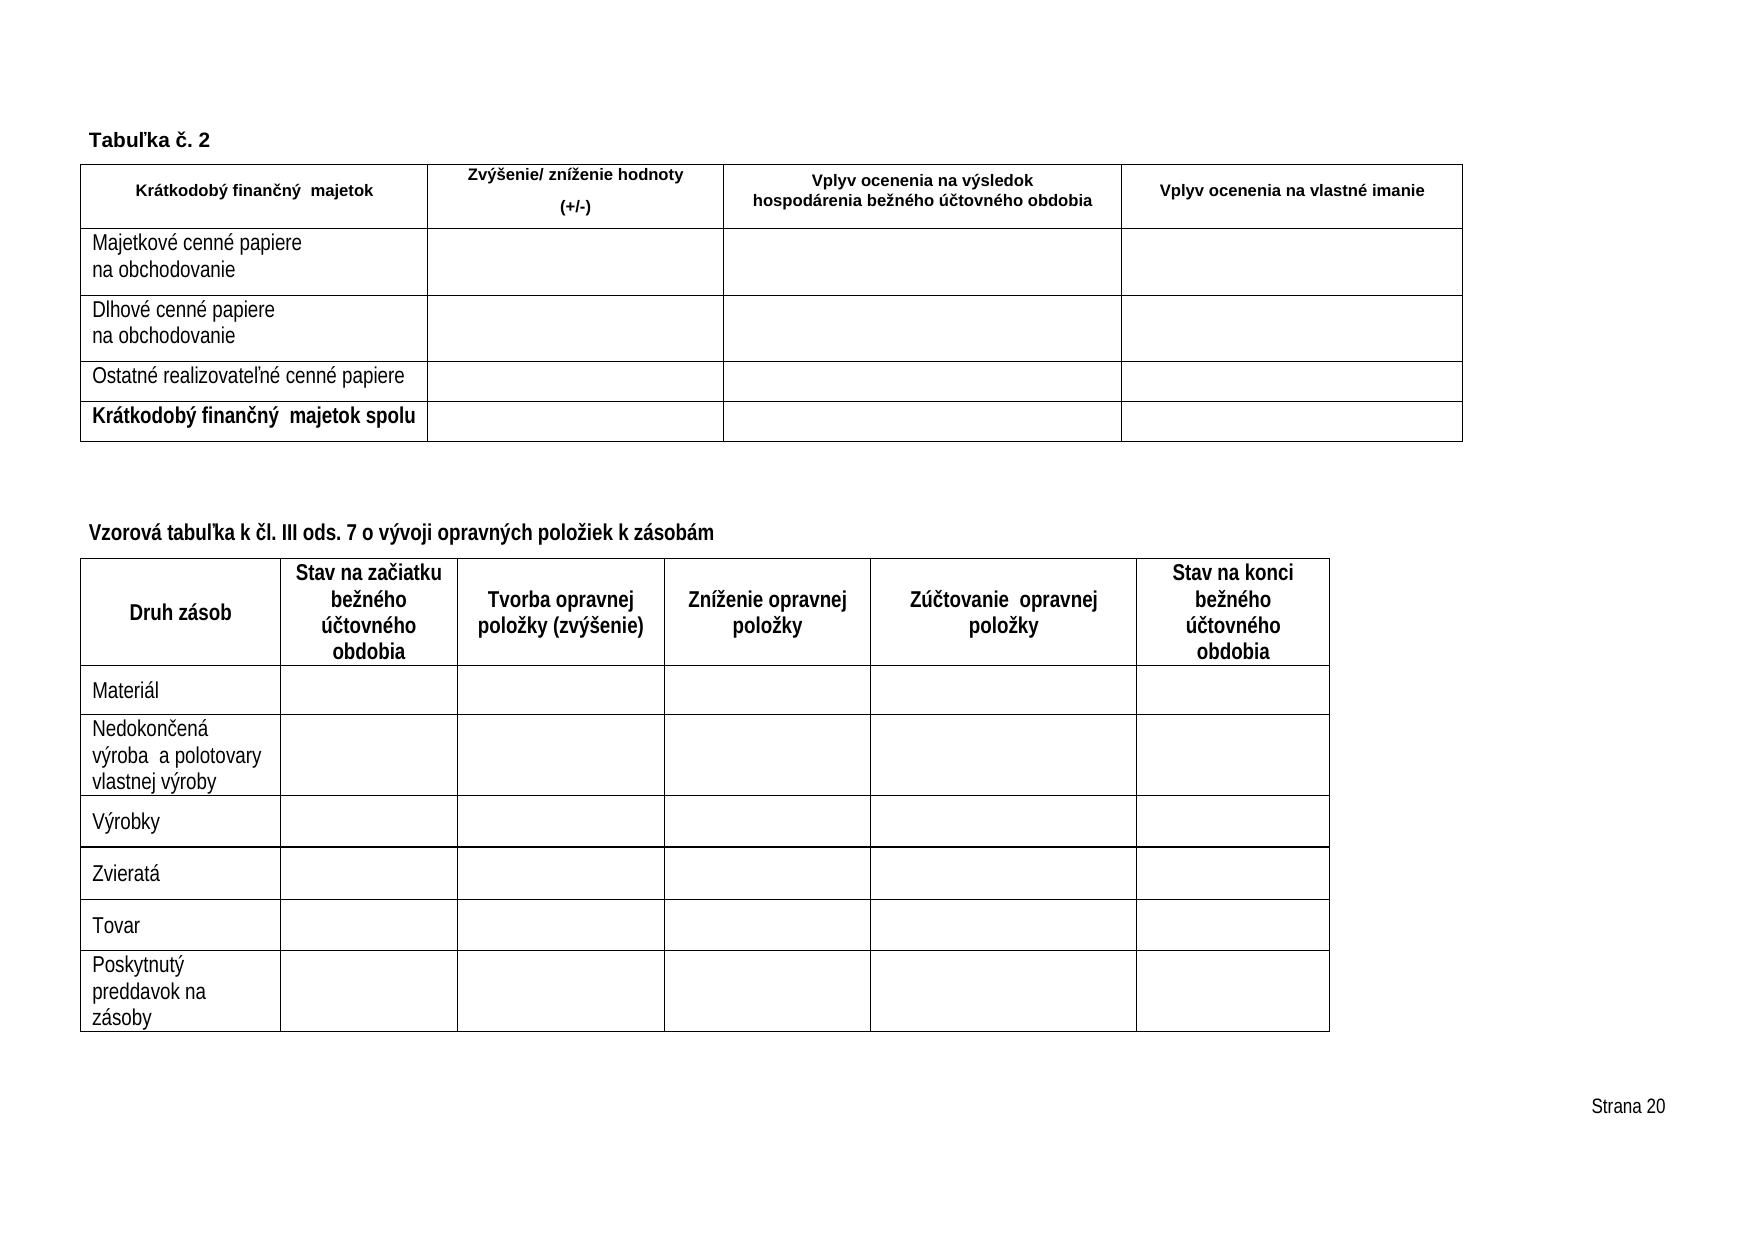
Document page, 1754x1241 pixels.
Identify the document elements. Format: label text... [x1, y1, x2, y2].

table_cell Majetkové cenné papiere na obchodovanie [81, 229, 427, 294]
table_cell Materiál [81, 666, 280, 714]
table_cell [1122, 229, 1462, 294]
table_cell [281, 796, 457, 846]
table_header Vplyv ocenenia na vlastné imanie [1122, 165, 1462, 228]
table_cell [281, 900, 457, 950]
table_cell [281, 848, 457, 898]
table_cell [1137, 715, 1329, 794]
table_cell [665, 715, 870, 794]
table_cell [724, 229, 1121, 294]
table_cell [665, 796, 870, 846]
table_header Stav na začiatku bežného účtovného obdobia [281, 559, 457, 665]
table_cell [871, 666, 1136, 714]
table_cell Nedokončená výroba a polotovary vlastnej výroby [81, 715, 280, 794]
table_cell [428, 296, 723, 361]
table_cell [1122, 362, 1462, 401]
table_cell [428, 362, 723, 401]
table_cell [281, 666, 457, 714]
table_cell [1122, 402, 1462, 441]
table_cell Výrobky [81, 796, 280, 846]
table_header Zníženie opravnej položky [665, 559, 870, 665]
table_cell [871, 796, 1136, 846]
table_cell [1137, 848, 1329, 898]
table_cell [724, 402, 1121, 441]
table_cell Dlhové cenné papiere na obchodovanie [81, 296, 427, 361]
table_header Vplyv ocenenia na výsledok hospodárenia bežného účtovného obdobia [724, 165, 1121, 228]
table_cell Krátkodobý finančný majetok spolu [81, 402, 427, 441]
table_cell Tovar [81, 900, 280, 950]
table_header Zúčtovanie opravnej položky [871, 559, 1136, 665]
table_cell [665, 951, 870, 1031]
table_cell [1137, 796, 1329, 846]
table_header Druh zásob [81, 559, 280, 665]
table_header Zvýšenie/ zníženie hodnoty (+/-) [428, 165, 723, 228]
text Tabuľka č. 2 [89, 127, 1665, 151]
table_cell [281, 951, 457, 1031]
table_cell [428, 402, 723, 441]
table_cell [665, 900, 870, 950]
table_cell [871, 951, 1136, 1031]
table_cell [458, 666, 664, 714]
table_cell [428, 229, 723, 294]
table_cell [1122, 296, 1462, 361]
table_cell Zvieratá [81, 848, 280, 898]
table_header Stav na konci bežného účtovného obdobia [1137, 559, 1329, 665]
table_cell [458, 900, 664, 950]
table_cell [458, 715, 664, 794]
table_cell [871, 848, 1136, 898]
table_cell [458, 848, 664, 898]
table_header Tvorba opravnej položky (zvýšenie) [458, 559, 664, 665]
table_cell [871, 715, 1136, 794]
table_header Krátkodobý finančný majetok [81, 165, 427, 228]
text Vzorová tabuľka k čl. III ods. 7 o vývoji opravných položiek k zásobám [89, 519, 1665, 546]
table_cell [665, 666, 870, 714]
table_cell [458, 951, 664, 1031]
table_cell [871, 900, 1136, 950]
table_cell Poskytnutý preddavok na zásoby [81, 951, 280, 1031]
table_cell [724, 362, 1121, 401]
table_cell [1137, 666, 1329, 714]
table_cell [1137, 900, 1329, 950]
table_cell [1137, 951, 1329, 1031]
table_cell Ostatné realizovateľné cenné papiere [81, 362, 427, 401]
table_cell [281, 715, 457, 794]
table_cell [458, 796, 664, 846]
table_cell [724, 296, 1121, 361]
table_cell [665, 848, 870, 898]
